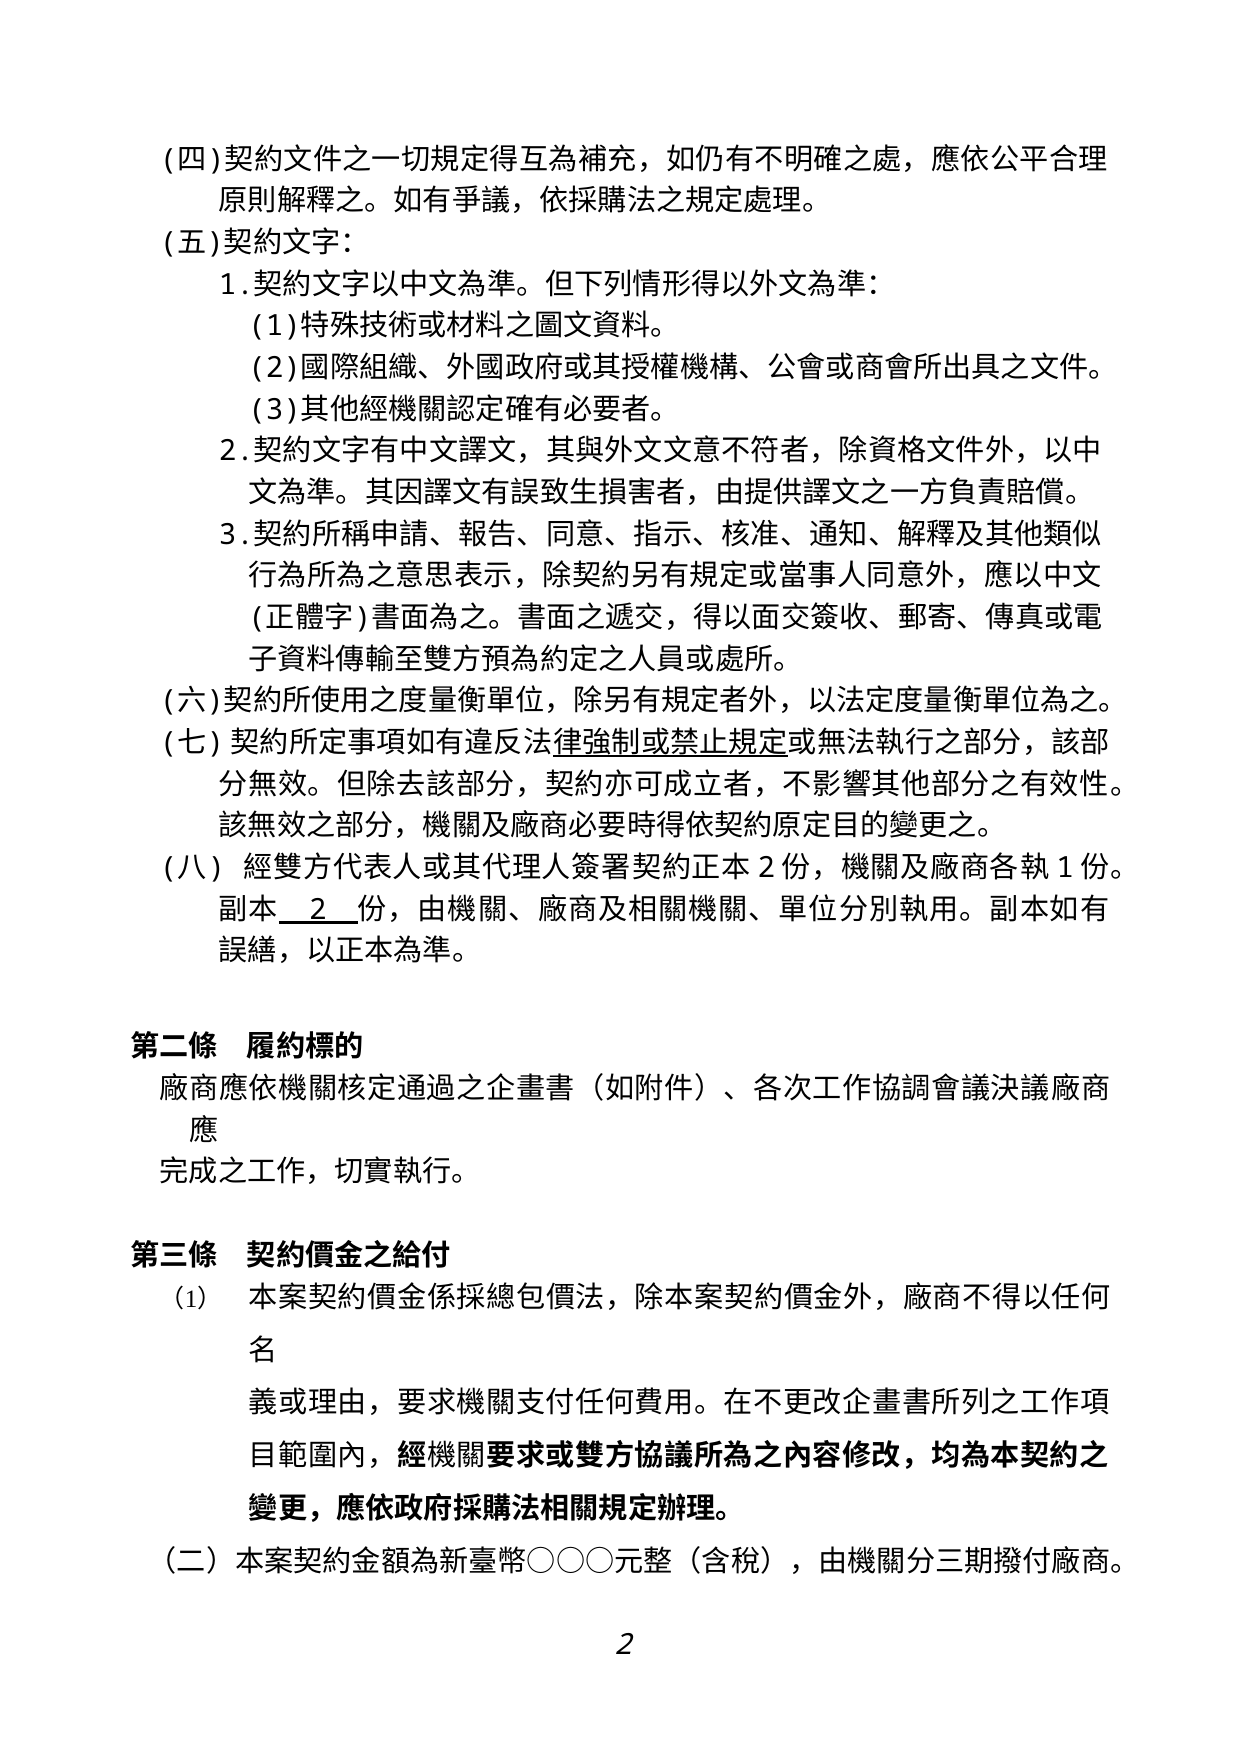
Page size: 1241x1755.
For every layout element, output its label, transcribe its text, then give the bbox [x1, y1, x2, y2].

text (五)契約文字： [159, 219, 1110, 261]
text (七) 契約所定事項如有違反法律強制或禁止規定或無法執行之部分，該部分無效。但除去該部分，契約亦可成立者，不影響其他部分之有效性。該無效之部分，機關及廠商必要時得依契約原定目的變更之。 [159, 719, 1110, 844]
text (1)特殊技術或材料之圖文資料。 [248, 302, 1110, 344]
text 完成之工作，切實執行。 [159, 1148, 1110, 1190]
text 義或理由，要求機關支付任何費用。在不更改企畫書所列之工作項目範圍內，經機關要求或雙方協議所為之內容修改，均為本契約之變更，應依政府採購法相關規定辦理。 [249, 1379, 1110, 1527]
text (八) 經雙方代表人或其代理人簽署契約正本2份，機關及廠商各執1份。副本 2 份，由機關、廠商及相關機關、單位分別執用。副本如有誤繕，以正本為準。 [159, 844, 1110, 969]
text 第三條 契約價金之給付 [130, 1232, 1110, 1273]
list 本案契約價金係採總包價法，除本案契約價金外，廠商不得以任何名 [159, 1273, 1110, 1368]
text 3.契約所稱申請、報告、同意、指示、核准、通知、解釋及其他類似行為所為之意思表示，除契約另有規定或當事人同意外，應以中文(正體字)書面為之。書面之遞交，得以面交簽收、郵寄、傳真或電子資料傳輸至雙方預為約定之人員或處所。 [218, 511, 1104, 677]
text 第二條 履約標的 [130, 1023, 1110, 1065]
text (3)其他經機關認定確有必要者。 [248, 386, 1110, 427]
text 廠商應依機關核定通過之企畫書（如附件）、各次工作協調會議決議廠商應 [159, 1065, 1110, 1148]
text 2.契約文字有中文譯文，其與外文文意不符者，除資格文件外，以中文為準。其因譯文有誤致生損害者，由提供譯文之一方負責賠償。 [218, 427, 1104, 511]
text 1.契約文字以中文為準。但下列情形得以外文為準： [218, 261, 1104, 302]
text (四)契約文件之一切規定得互為補充，如仍有不明確之處，應依公平合理原則解釋之。如有爭議，依採購法之規定處理。 [159, 136, 1110, 219]
text （二）本案契約金額為新臺幣○○○元整（含稅），由機關分三期撥付廠商。 [130, 1537, 1110, 1580]
text (六)契約所使用之度量衡單位，除另有規定者外，以法定度量衡單位為之。 [159, 677, 1110, 719]
text (2)國際組織、外國政府或其授權機構、公會或商會所出具之文件。 [248, 344, 1110, 386]
